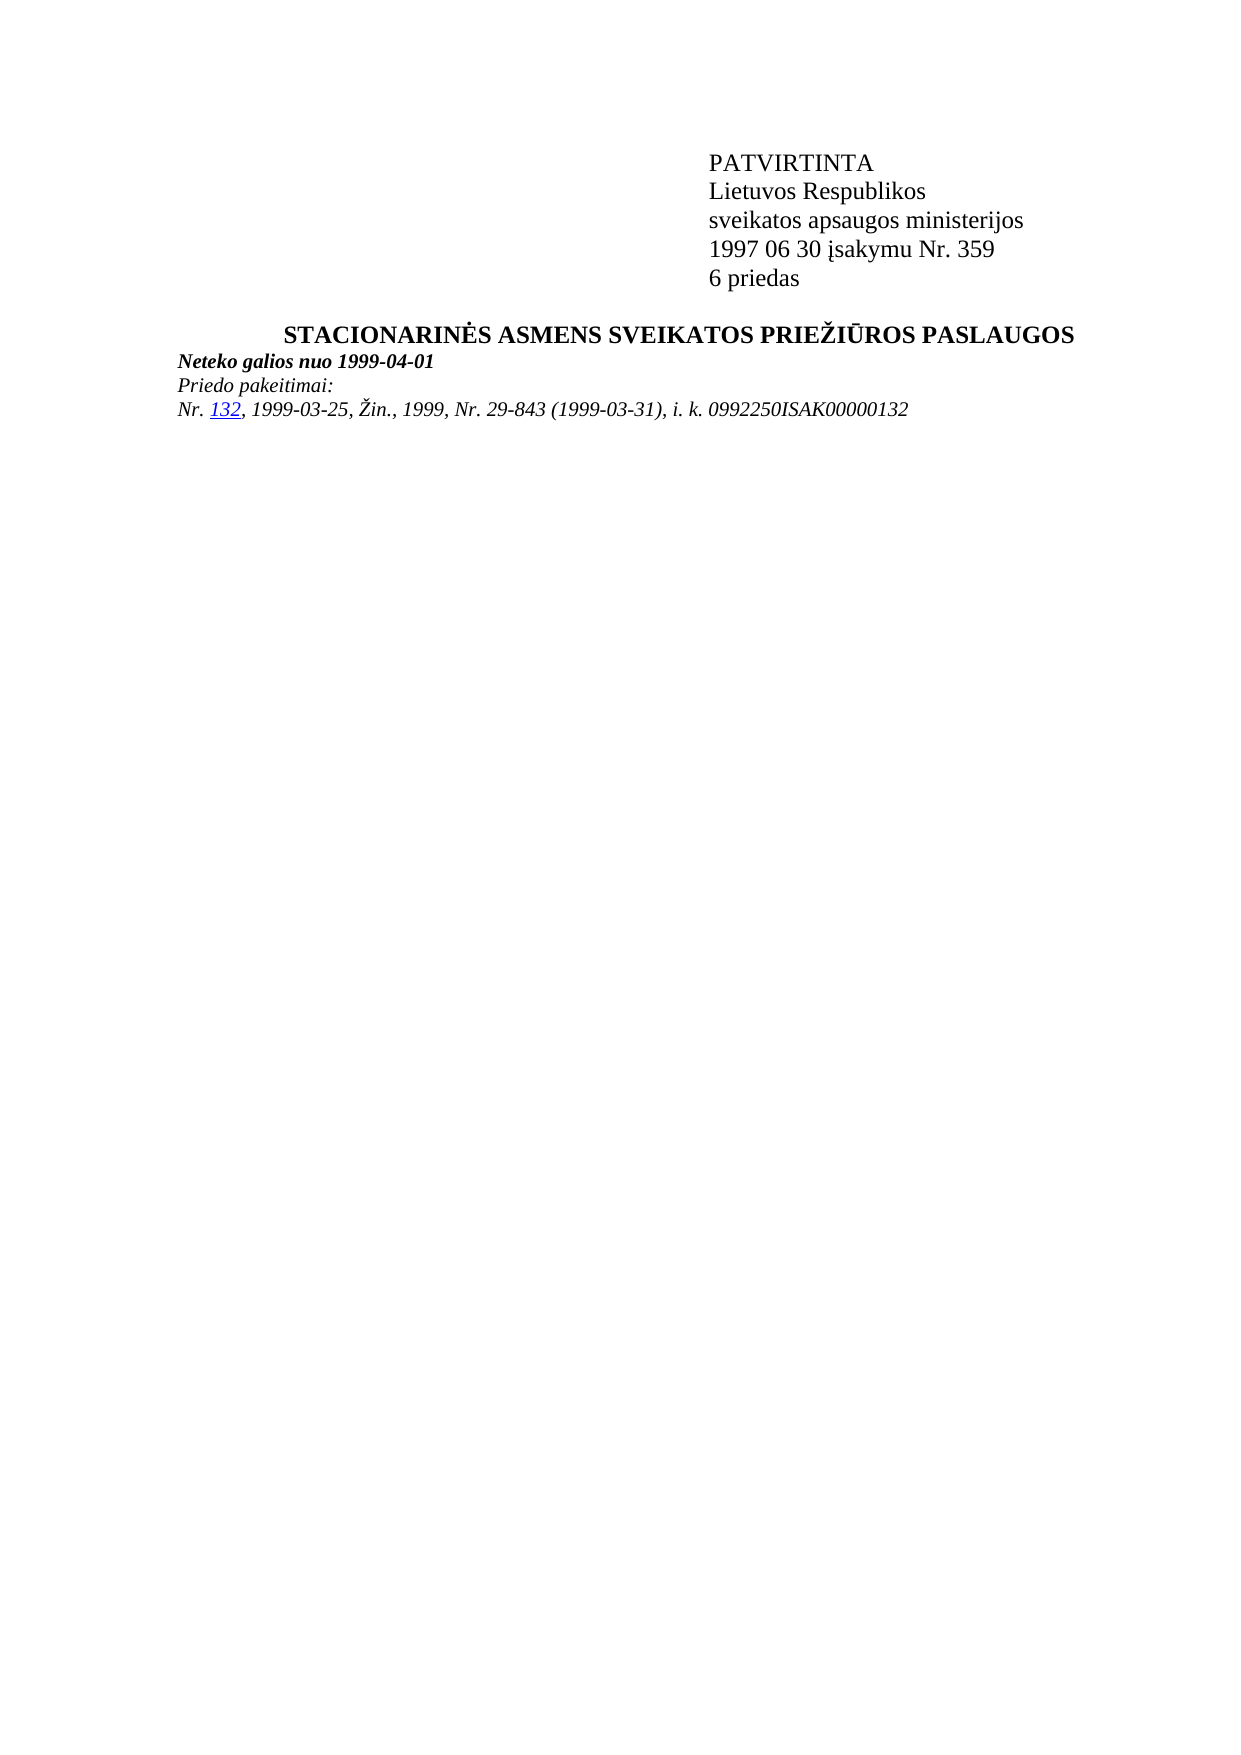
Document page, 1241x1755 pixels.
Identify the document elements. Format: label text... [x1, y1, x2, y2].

text Lietuvos Respublikos [177, 176, 1181, 205]
text 6 priedas [177, 263, 1181, 291]
text Priedo pakeitimai: [177, 373, 1181, 397]
text 1997 06 30 įsakymu Nr. 359 [177, 234, 1181, 263]
text Nr. 132, 1999-03-25, Žin., 1999, Nr. 29-843 (1999-03-31), i. k. 0992250ISAK00000132 [177, 397, 1181, 421]
text sveikatos apsaugos ministerijos [177, 205, 1181, 234]
text Neteko galios nuo 1999-04-01 [177, 349, 1181, 373]
text PATVIRTINTA [177, 148, 1181, 176]
text Stacionarinės asmens sveikatos priežiūros paslaugos [177, 320, 1181, 349]
